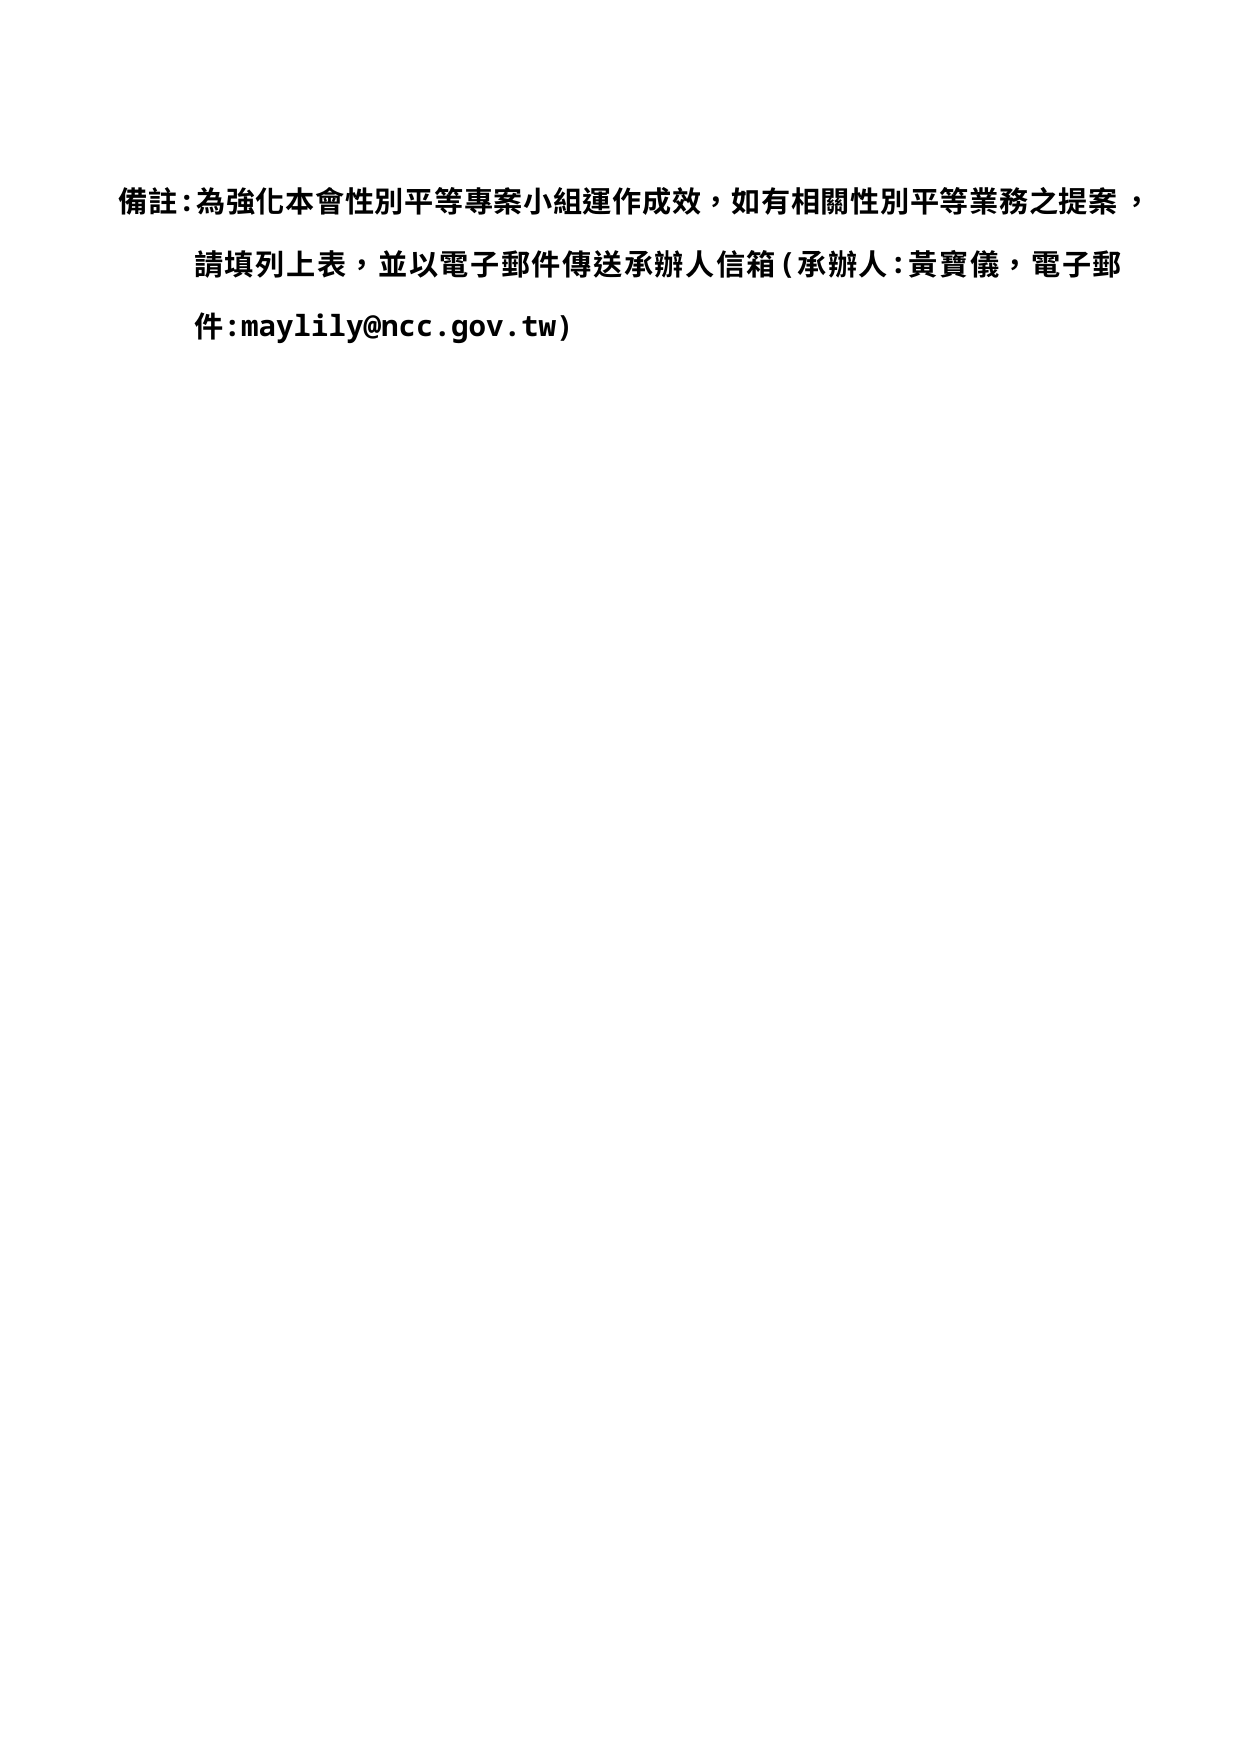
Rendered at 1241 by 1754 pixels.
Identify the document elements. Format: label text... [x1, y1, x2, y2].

text 備註:為強化本會性別平等專案小組運作成效，如有相關性別平等業務之提案，請填列上表，並以電子郵件傳送承辦人信箱(承辦人:黃寶儀，電子郵件:maylily@ncc.gov.tw) [118, 158, 1122, 346]
